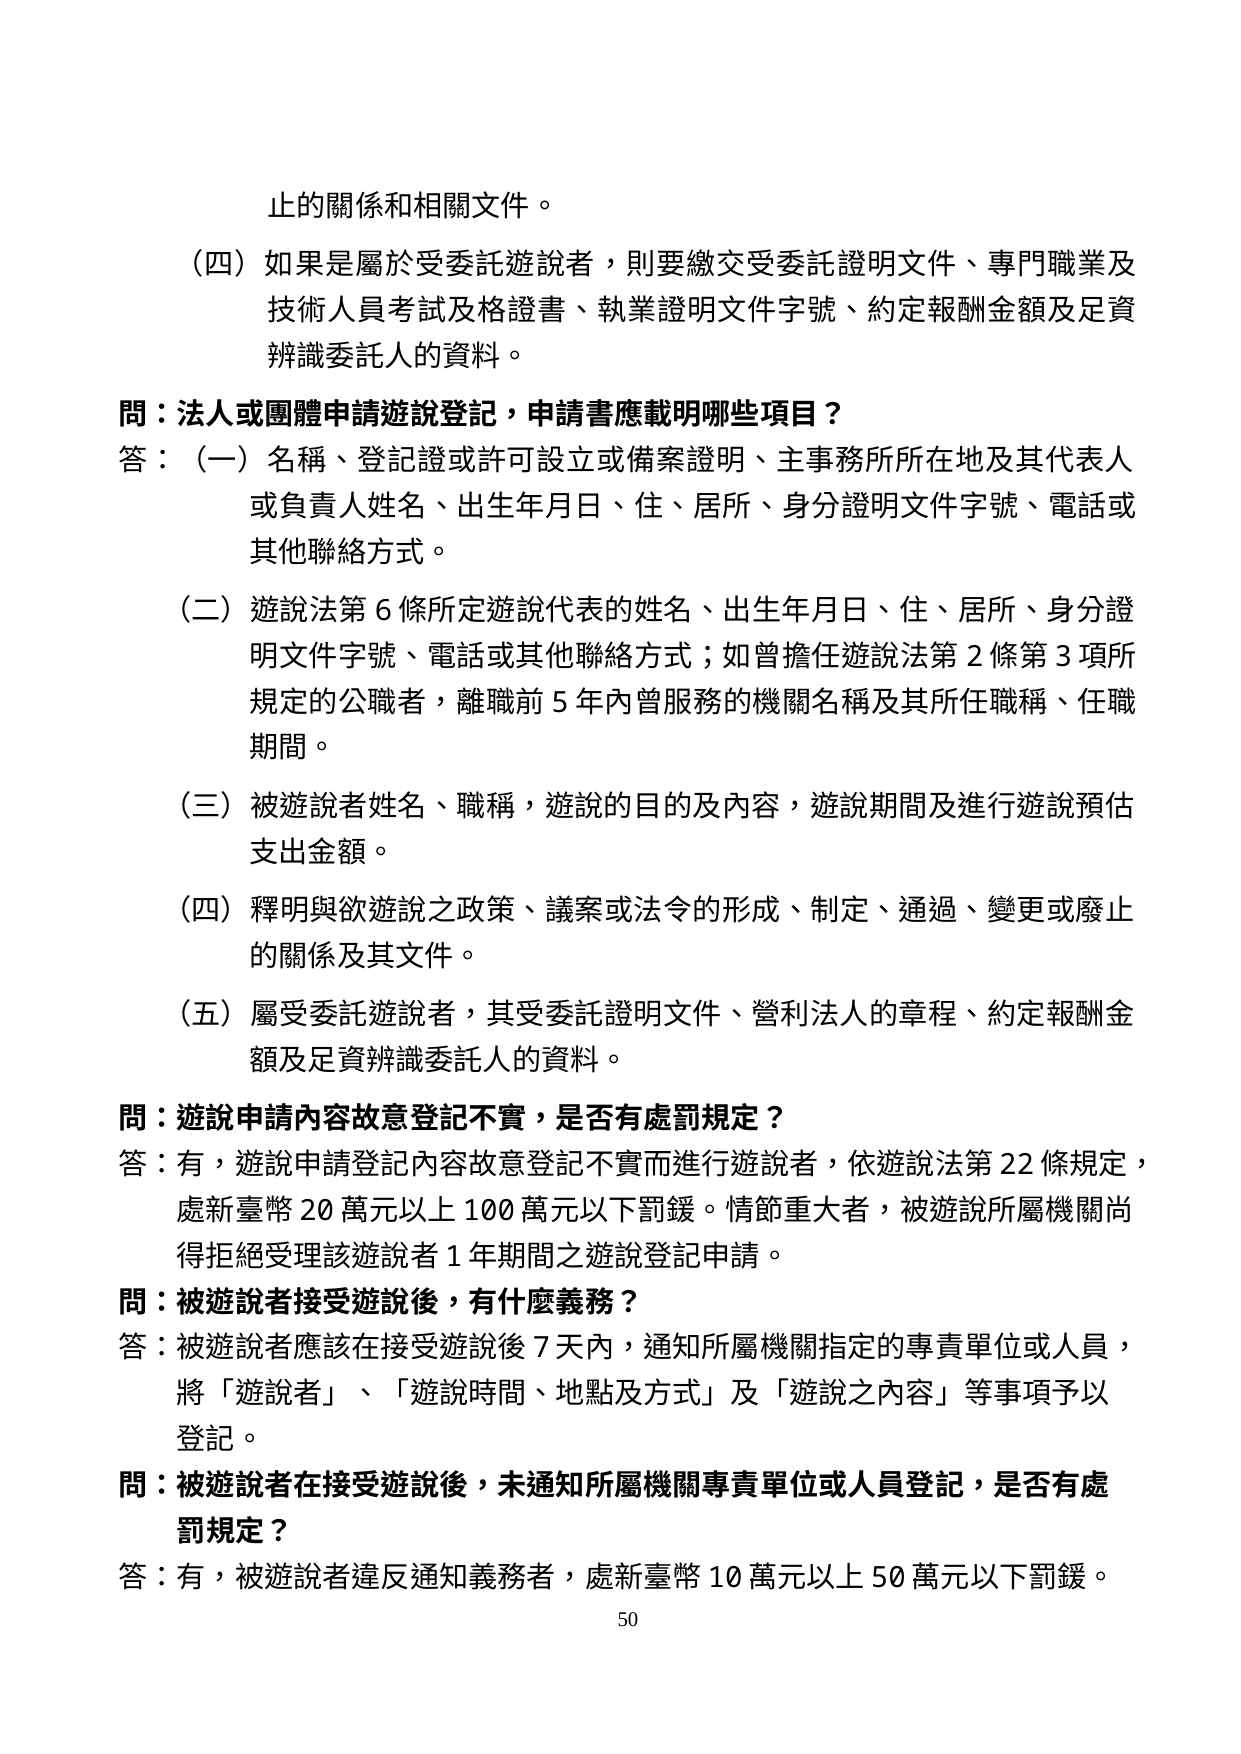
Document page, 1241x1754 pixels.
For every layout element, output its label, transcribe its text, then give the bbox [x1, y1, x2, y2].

text 問：法人或團體申請遊說登記，申請書應載明哪些項目？ [118, 388, 1143, 434]
text 問：被遊說者接受遊說後，有什麼義務？ [118, 1275, 1137, 1321]
text 止的關係和相關文件。 [174, 179, 1137, 225]
text 問：被遊說者在接受遊說後，未通知所屬機關專責單位或人員登記，是否有處罰規定？ [118, 1459, 1137, 1550]
text 問：遊說申請內容故意登記不實，是否有處罰規定？ [118, 1092, 1137, 1138]
text （三）被遊說者姓名、職稱，遊說的目的及內容，遊說期間及進行遊說預估支出金額。 [162, 779, 1137, 871]
text 答：（一）名稱、登記證或許可設立或備案證明、主事務所所在地及其代表人或負責人姓名、出生年月日、住、居所、身分證明文件字號、電話或其他聯絡方式。 [118, 434, 1137, 571]
text （四）如果是屬於受委託遊說者，則要繳交受委託證明文件、專門職業及技術人員考試及格證書、執業證明文件字號、約定報酬金額及足資辨識委託人的資料。 [174, 238, 1137, 375]
text 答：被遊說者應該在接受遊說後7天內，通知所屬機關指定的專責單位或人員，將「遊說者」、「遊說時間、地點及方式」及「遊說之內容」等事項予以登記。 [118, 1321, 1137, 1459]
text （五）屬受委託遊說者，其受委託證明文件、營利法人的章程、約定報酬金額及足資辨識委託人的資料。 [162, 988, 1137, 1079]
text 答：有，被遊說者違反通知義務者，處新臺幣10萬元以上50萬元以下罰鍰。 [118, 1550, 1137, 1596]
text （四）釋明與欲遊說之政策、議案或法令的形成、制定、通過、變更或廢止的關係及其文件。 [162, 884, 1137, 975]
text （二）遊說法第6條所定遊說代表的姓名、出生年月日、住、居所、身分證明文件字號、電話或其他聯絡方式；如曾擔任遊說法第2條第3項所規定的公職者，離職前5年內曾服務的機關名稱及其所任職稱、任職期間。 [162, 584, 1137, 767]
text 答：有，遊說申請登記內容故意登記不實而進行遊說者，依遊說法第22條規定，處新臺幣20萬元以上100萬元以下罰鍰。情節重大者，被遊說所屬機關尚得拒絕受理該遊說者1年期間之遊說登記申請。 [118, 1138, 1137, 1275]
